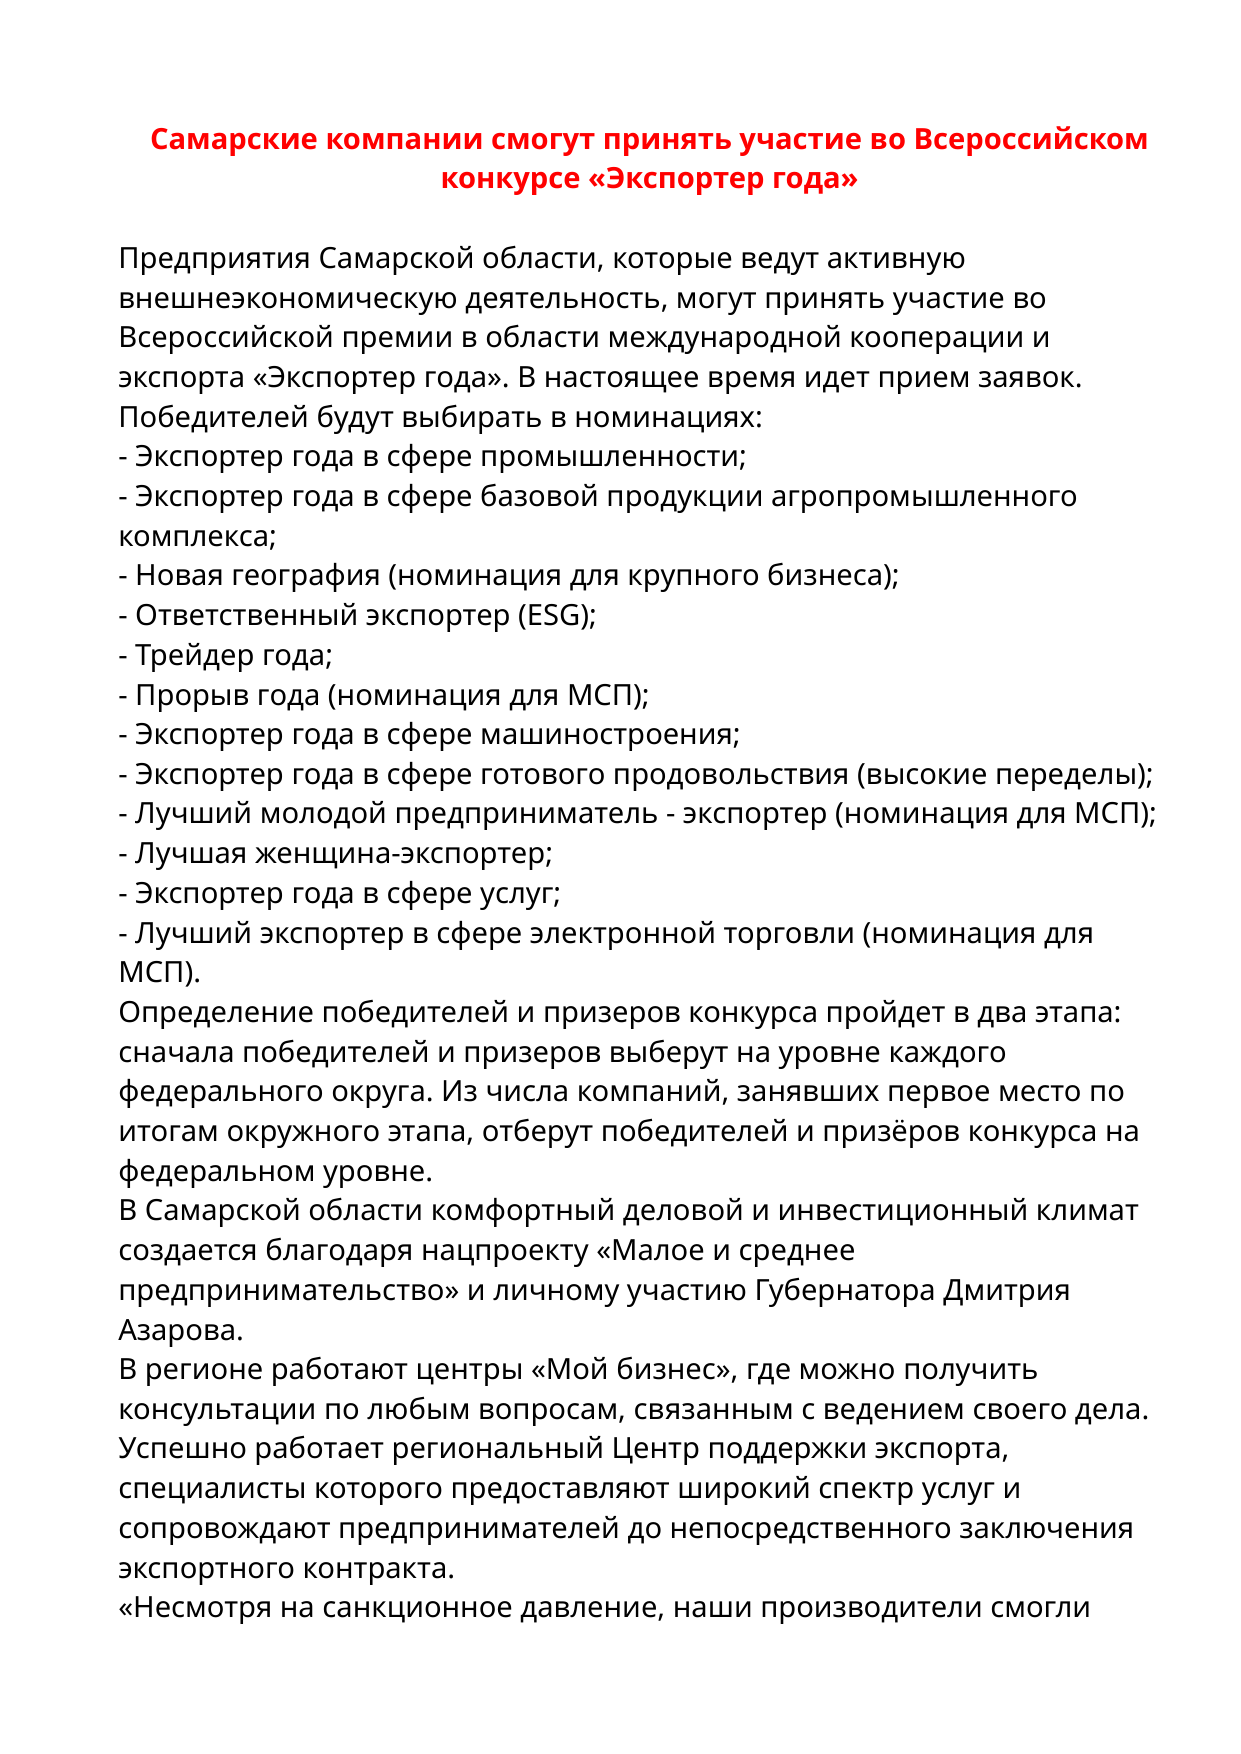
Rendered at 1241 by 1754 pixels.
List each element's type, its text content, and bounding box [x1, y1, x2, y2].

text - Экспортер года в сфере услуг; [118, 872, 1181, 912]
text - Ответственный экспортер (ESG); [118, 594, 1181, 634]
text - Экспортер года в сфере базовой продукции агропромышленного комплекса; [118, 475, 1181, 555]
text - Новая география (номинация для крупного бизнеса); [118, 555, 1181, 594]
text В Самарской области комфортный деловой и инвестиционный климат создается благодаря нацпроекту «Малое и среднее предпринимательство» и личному участию Губернатора Дмитрия Азарова. [118, 1190, 1181, 1348]
text - Экспортер года в сфере промышленности; [118, 436, 1181, 475]
text Самарские компании смогут принять участие во Всероссийском конкурсе «Экспортер года» [118, 118, 1181, 197]
text сначала победителей и призеров выберут на уровне каждого федерального округа. Из числа компаний, занявших первое место по итогам окружного этапа, отберут победителей и призёров конкурса на федеральном уровне. [118, 1031, 1181, 1190]
text - Прорыв года (номинация для МСП); [118, 674, 1181, 713]
text Предприятия Самарской области, которые ведут активную внешнеэкономическую деятельность, могут принять участие во Всероссийской премии в области международной кооперации и экспорта «Экспортер года». В настоящее время идет прием заявок. [118, 237, 1181, 396]
text - Трейдер года; [118, 634, 1181, 674]
text «Несмотря на санкционное давление, наши производители смогли [118, 1587, 1181, 1626]
text - Лучший молодой предприниматель - экспортер (номинация для МСП); [118, 793, 1181, 832]
text - Лучший экспортер в сфере электронной торговли (номинация для МСП). [118, 912, 1181, 991]
text Определение победителей и призеров конкурса пройдет в два этапа: [118, 991, 1181, 1031]
text - Экспортер года в сфере готового продовольствия (высокие переделы); [118, 753, 1181, 793]
text - Экспортер года в сфере машиностроения; [118, 713, 1181, 753]
text Победителей будут выбирать в номинациях: [118, 396, 1181, 436]
text - Лучшая женщина-экспортер; [118, 832, 1181, 872]
text В регионе работают центры «Мой бизнес», где можно получить консультации по любым вопросам, связанным с ведением своего дела. Успешно работает региональный Центр поддержки экспорта, специалисты которого предоставляют широкий спектр услуг и сопровождают предпринимателей до непосредственного заключения экспортного контракта. [118, 1348, 1181, 1587]
